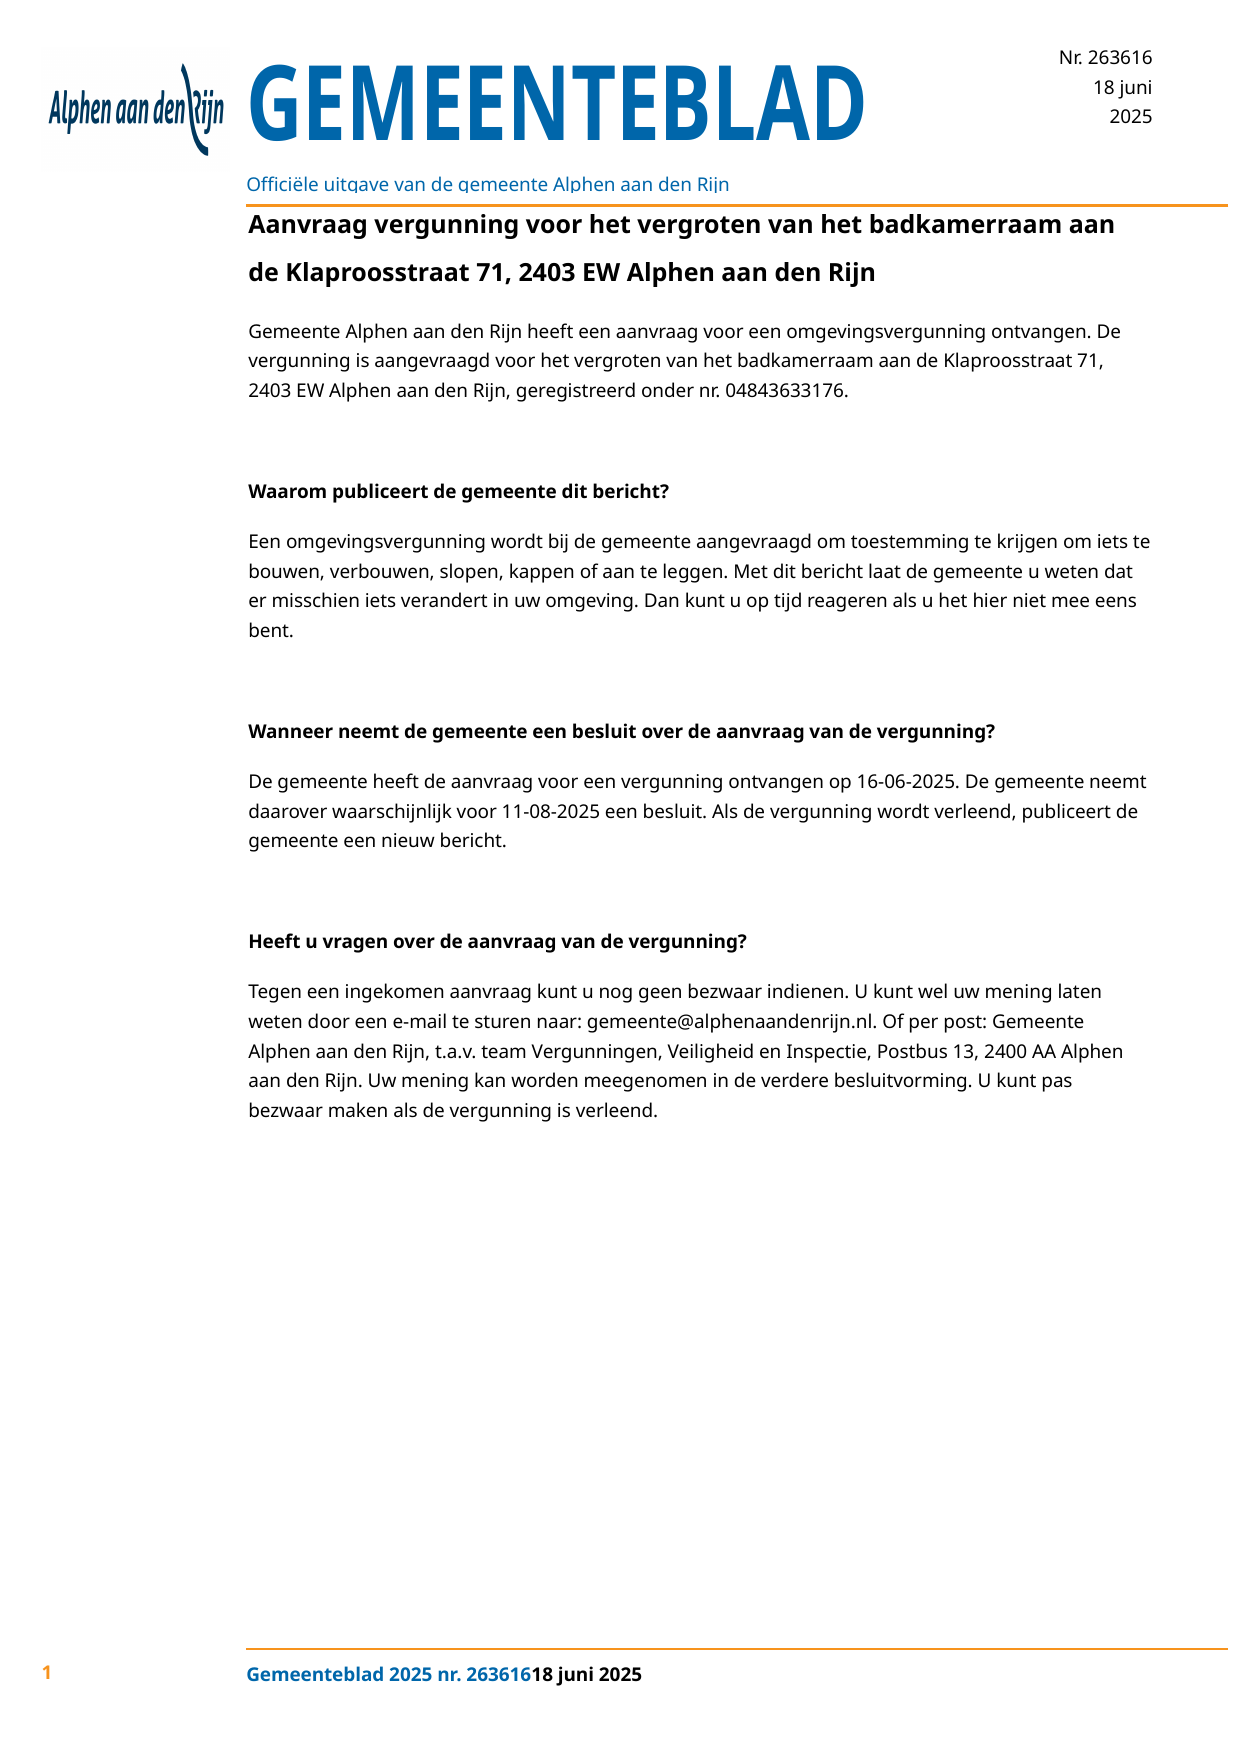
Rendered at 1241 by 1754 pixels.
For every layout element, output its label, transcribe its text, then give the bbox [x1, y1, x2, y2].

text Tegen een ingekomen aanvraag kunt u nog geen bezwaar indienen. U kunt wel uw mening laten weten door een e-mail te sturen naar: gemeente@alphenaandenrijn.nl. Of per post: Gemeente Alphen aan den Rijn, t.a.v. team Vergunningen, Veiligheid en Inspectie, Postbus 13, 2400 AA Alphen aan den Rijn. Uw mening kan worden meegenomen in de verdere besluitvorming. U kunt pas bezwaar maken als de vergunning is verleend. [248, 979, 1152, 1123]
text Waarom publiceert de gemeente dit bericht? [248, 478, 1152, 504]
text Een omgevingsvergunning wordt bij de gemeente aangevraagd om toestemming te krijgen om iets te bouwen, verbouwen, slopen, kappen of aan te leggen. Met dit bericht laat de gemeente u weten dat er misschien iets verandert in uw omgeving. Dan kunt u op tijd reageren als u het hier niet mee eens bent. [248, 528, 1152, 643]
picture [41, 47, 231, 172]
text Aanvraag vergunning voor het vergroten van het badkamerraam aan de Klaproosstraat 71, 2403 EW Alphen aan den Rijn [248, 207, 1152, 288]
text Heeft u vragen over de aanvraag van de vergunning? [248, 928, 1152, 954]
text Wanneer neemt de gemeente een besluit over de aanvraag van de vergunning? [248, 718, 1152, 744]
text Gemeente Alphen aan den Rijn heeft een aanvraag voor een omgevingsvergunning ontvangen. De vergunning is aangevraagd voor het vergroten van het badkamerraam aan de Klaproosstraat 71, 2403 EW Alphen aan den Rijn, geregistreerd onder nr. 04843633176. [248, 318, 1152, 403]
text De gemeente heeft de aanvraag voor een vergunning ontvangen op 16-06-2025. De gemeente neemt daarover waarschijnlijk voor 11-08-2025 een besluit. Als de vergunning wordt verleend, publiceert de gemeente een nieuw bericht. [248, 768, 1152, 853]
